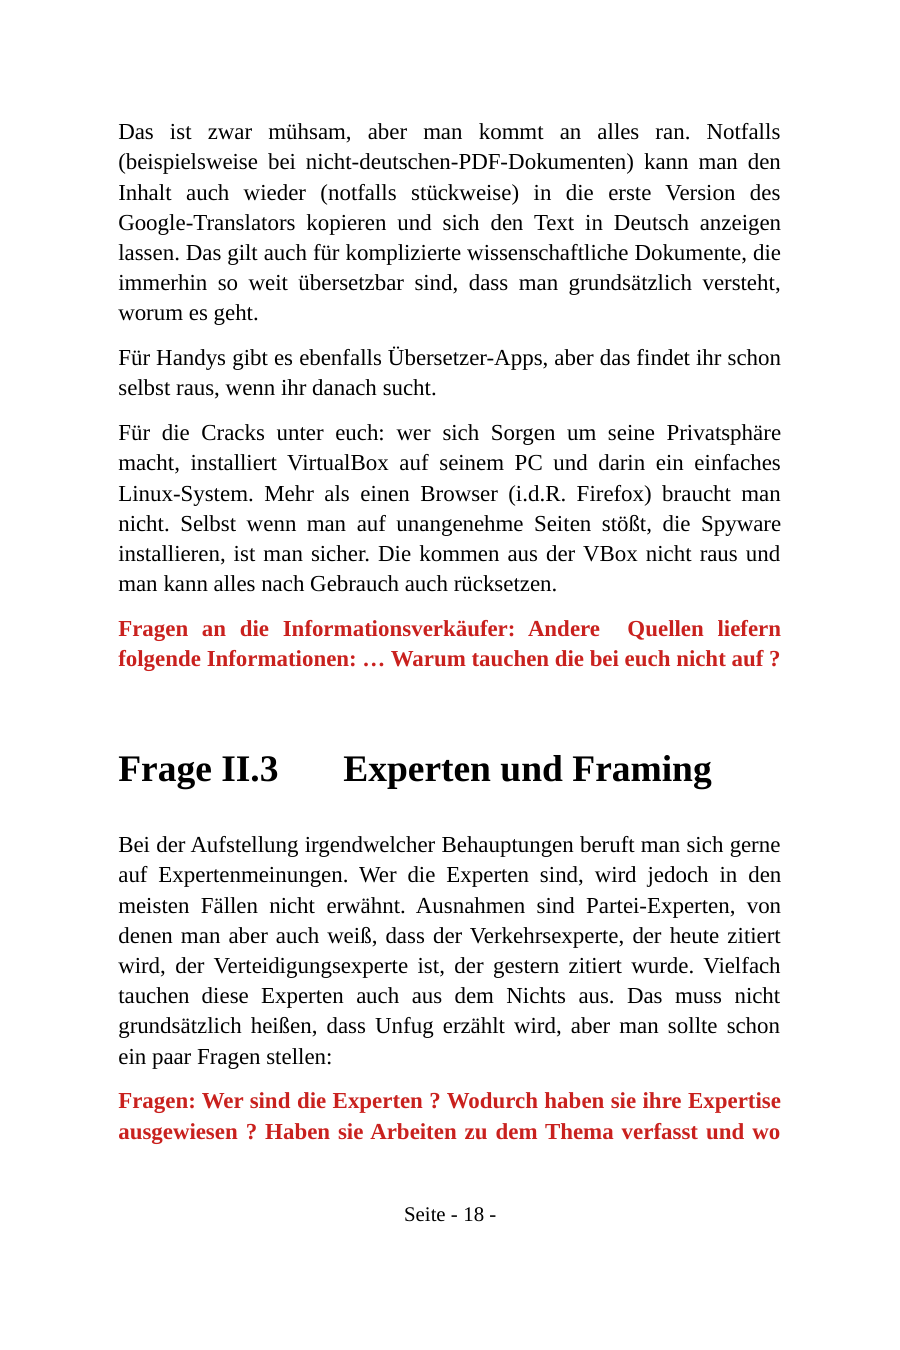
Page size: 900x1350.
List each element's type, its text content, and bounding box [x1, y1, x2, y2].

text Fragen an die Informationsverkäufer: Andere Quellen liefern folgende Informationen: … Warum tauchen die bei euch nicht auf ? [118, 615, 782, 672]
text Fragen: Wer sind die Experten ? Wodurch haben sie ihre Expertise ausgewiesen ? Haben sie Arbeiten zu dem Thema verfasst und wo [118, 1087, 782, 1144]
text Für die Cracks unter euch: wer sich Sorgen um seine Privatsphäre macht, installiert VirtualBox auf seinem PC und darin ein einfaches Linux-System. Mehr als einen Browser (i.d.R. Firefox) braucht man nicht. Selbst wenn man auf unangenehme Seiten stößt, die Spyware installieren, ist man sicher. Die kommen aus der VBox nicht raus und man kann alles nach Gebrauch auch rücksetzen. [118, 419, 782, 597]
text Für Handys gibt es ebenfalls Übersetzer-Apps, aber das findet ihr schon selbst raus, wenn ihr danach sucht. [118, 344, 782, 401]
subtitle Experten und Framing [118, 746, 782, 789]
text Bei der Aufstellung irgendwelcher Behauptungen beruft man sich gerne auf Expertenmeinungen. Wer die Experten sind, wird jedoch in den meisten Fällen nicht erwähnt. Ausnahmen sind Partei-Experten, von denen man aber auch weiß, dass der Verkehrsexperte, der heute zitiert wird, der Verteidigungsexperte ist, der gestern zitiert wurde. Vielfach tauchen diese Experten auch aus dem Nichts aus. Das muss nicht grundsätzlich heißen, dass Unfug erzählt wird, aber man sollte schon ein paar Fragen stellen: [118, 831, 782, 1069]
text Das ist zwar mühsam, aber man kommt an alles ran. Notfalls (beispielsweise bei nicht-deutschen-PDF-Dokumenten) kann man den Inhalt auch wieder (notfalls stückweise) in die erste Version des Google-Translators kopieren und sich den Text in Deutsch anzeigen lassen. Das gilt auch für komplizierte wissenschaftliche Dokumente, die immerhin so weit übersetzbar sind, dass man grundsätzlich versteht, worum es geht. [118, 118, 782, 326]
